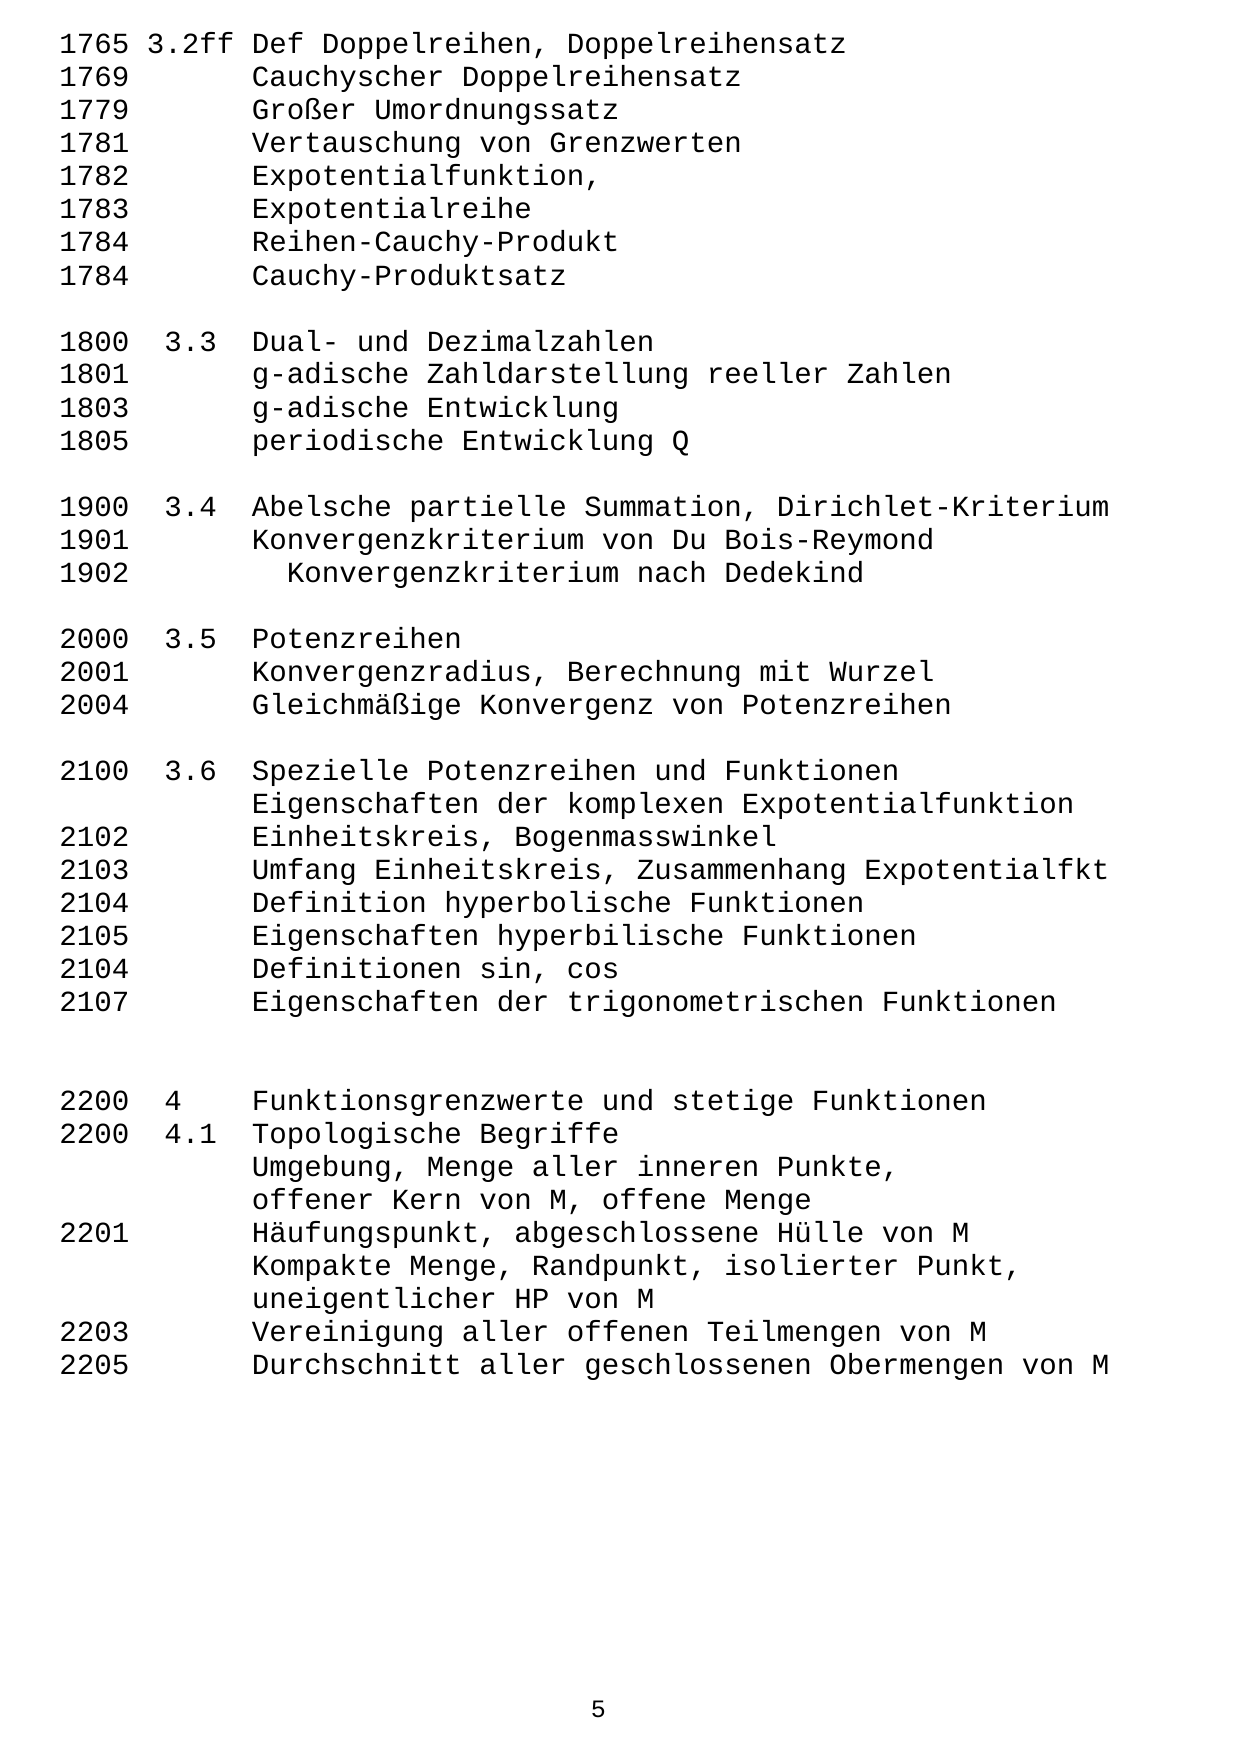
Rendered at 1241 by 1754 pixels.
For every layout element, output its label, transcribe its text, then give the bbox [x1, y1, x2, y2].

text 1784 Cauchy-Produktsatz [59, 261, 1211, 294]
text 1902 Konvergenzkriterium nach Dedekind [59, 558, 1211, 591]
text Kompakte Menge, Randpunkt, isolierter Punkt, uneigentlicher HP von M [59, 1251, 1211, 1317]
text 2102 Einheitskreis, Bogenmasswinkel [59, 822, 1211, 855]
text 2200 4 Funktionsgrenzwerte und stetige Funktionen [59, 1086, 1211, 1119]
text 1779 Großer Umordnungssatz [59, 96, 1211, 128]
text 1783 Expotentialreihe [59, 194, 1211, 228]
text 2203 Vereinigung aller offenen Teilmengen von M [59, 1317, 1211, 1350]
text 1900 3.4 Abelsche partielle Summation, Dirichlet-Kriterium [59, 492, 1211, 525]
text 1784 Reihen-Cauchy-Produkt [59, 228, 1211, 261]
text 1781 Vertauschung von Grenzwerten [59, 128, 1211, 162]
text 2104 Definitionen sin, cos [59, 954, 1211, 987]
text 1782 Expotentialfunktion, [59, 162, 1211, 194]
text 1803 g-adische Entwicklung [59, 393, 1211, 426]
text 1800 3.3 Dual- und Dezimalzahlen [59, 327, 1211, 360]
text 2201 Häufungspunkt, abgeschlossene Hülle von M [59, 1218, 1211, 1251]
text Umgebung, Menge aller inneren Punkte, [59, 1152, 1211, 1185]
text 2000 3.5 Potenzreihen [59, 624, 1211, 657]
text 2200 4.1 Topologische Begriffe [59, 1119, 1211, 1152]
text 1769 Cauchyscher Doppelreihensatz [59, 62, 1211, 96]
text offener Kern von M, offene Menge [59, 1185, 1211, 1218]
text 2004 Gleichmäßige Konvergenz von Potenzreihen [59, 690, 1211, 723]
text 1901 Konvergenzkriterium von Du Bois-Reymond [59, 525, 1211, 558]
text 2107 Eigenschaften der trigonometrischen Funktionen [59, 987, 1211, 1020]
text 2103 Umfang Einheitskreis, Zusammenhang Expotentialfkt 2104 Definition hyperbolische Funktionen 2105 Eigenschaften hyperbilische Funktionen [59, 855, 1211, 954]
text 1765 3.2ff Def Doppelreihen, Doppelreihensatz [59, 29, 1211, 62]
text 1805 periodische Entwicklung Q [59, 426, 1211, 459]
text 1801 g-adische Zahldarstellung reeller Zahlen [59, 360, 1211, 393]
text 2205 Durchschnitt aller geschlossenen Obermengen von M [59, 1350, 1211, 1383]
text Eigenschaften der komplexen Expotentialfunktion [59, 789, 1211, 822]
text 2001 Konvergenzradius, Berechnung mit Wurzel [59, 657, 1211, 690]
text 2100 3.6 Spezielle Potenzreihen und Funktionen [59, 756, 1211, 789]
